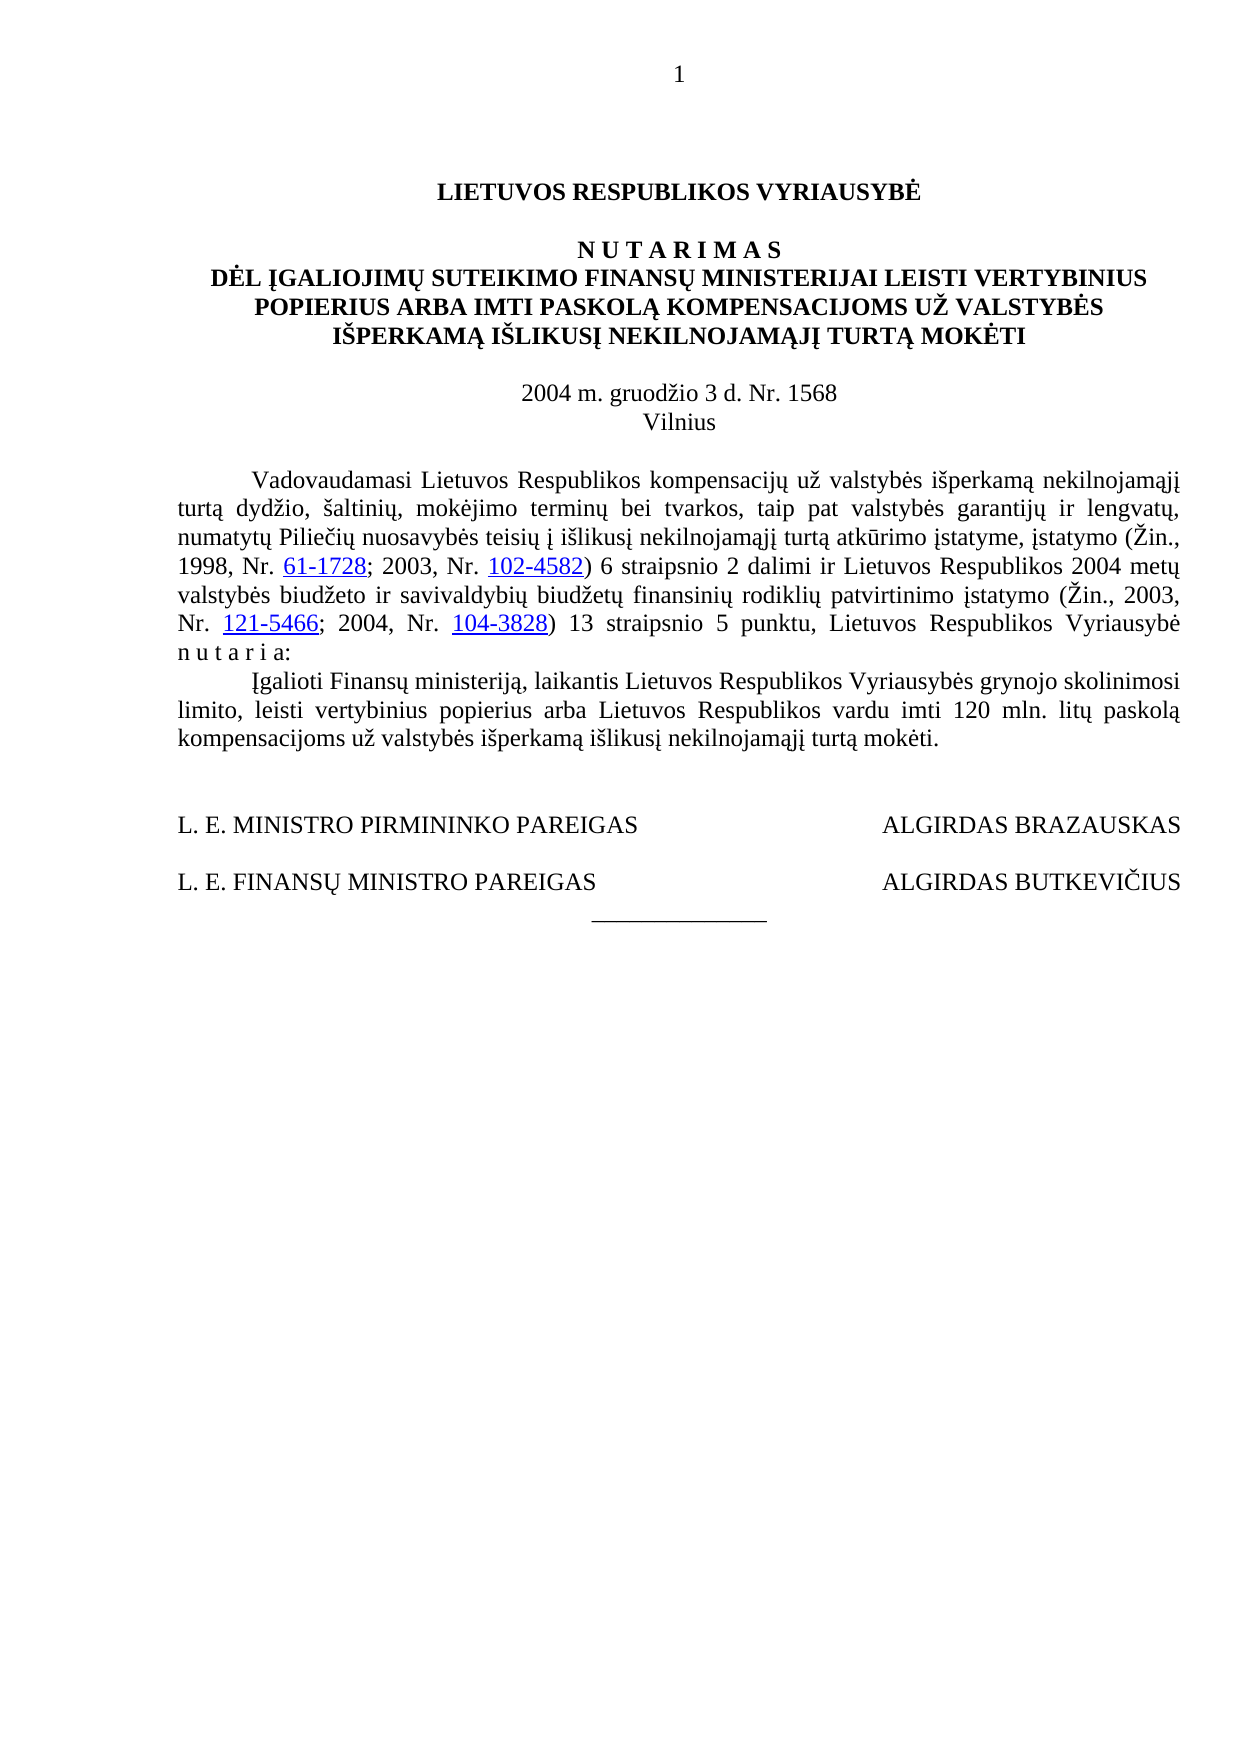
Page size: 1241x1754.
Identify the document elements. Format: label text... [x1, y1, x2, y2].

text DĖL ĮGALIOJIMŲ SUTEIKIMO FINANSŲ MINISTERIJAI LEISTI VERTYBINIUS POPIERIUS ARBA IMTI PASKOLĄ KOMPENSACIJOMS UŽ VALSTYBĖS IŠPERKAMĄ IŠLIKUSĮ NEKILNOJAMĄJĮ TURTĄ MOKĖTI [177, 263, 1181, 350]
text N U T A R I M A S [177, 235, 1181, 263]
text L. E. MINISTRO PIRMININKO PAREIGAS ALGIRDAS BRAZAUSKAS [177, 810, 1181, 838]
text Įgalioti Finansų ministeriją, laikantis Lietuvos Respublikos Vyriausybės grynojo skolinimosi limito, leisti vertybinius popierius arba Lietuvos Respublikos vardu imti 120 mln. litų paskolą kompensacijoms už valstybės išperkamą išlikusį nekilnojamąjį turtą mokėti. [177, 666, 1181, 752]
text 2004 m. gruodžio 3 d. Nr. 1568 [177, 378, 1181, 407]
text ______________ [177, 896, 1181, 925]
text Vadovaudamasi Lietuvos Respublikos kompensacijų už valstybės išperkamą nekilnojamąjį turtą dydžio, šaltinių, mokėjimo terminų bei tvarkos, taip pat valstybės garantijų ir lengvatų, numatytų Piliečių nuosavybės teisių į išlikusį nekilnojamąjį turtą atkūrimo įstatyme, įstatymo (Žin., 1998, Nr. 61-1728; 2003, Nr. 102-4582) 6 straipsnio 2 dalimi ir Lietuvos Respublikos 2004 metų valstybės biudžeto ir savivaldybių biudžetų finansinių rodiklių patvirtinimo įstatymo (Žin., 2003, Nr. 121-5466; 2004, Nr. 104-3828) 13 straipsnio 5 punktu, Lietuvos Respublikos Vyriausybė nutaria: [177, 465, 1181, 666]
text Vilnius [177, 407, 1181, 436]
text L. E. FINANSŲ MINISTRO PAREIGAS ALGIRDAS BUTKEVIČIUS [177, 867, 1181, 896]
text LIETUVOS RESPUBLIKOS VYRIAUSYBĖ [177, 177, 1181, 206]
